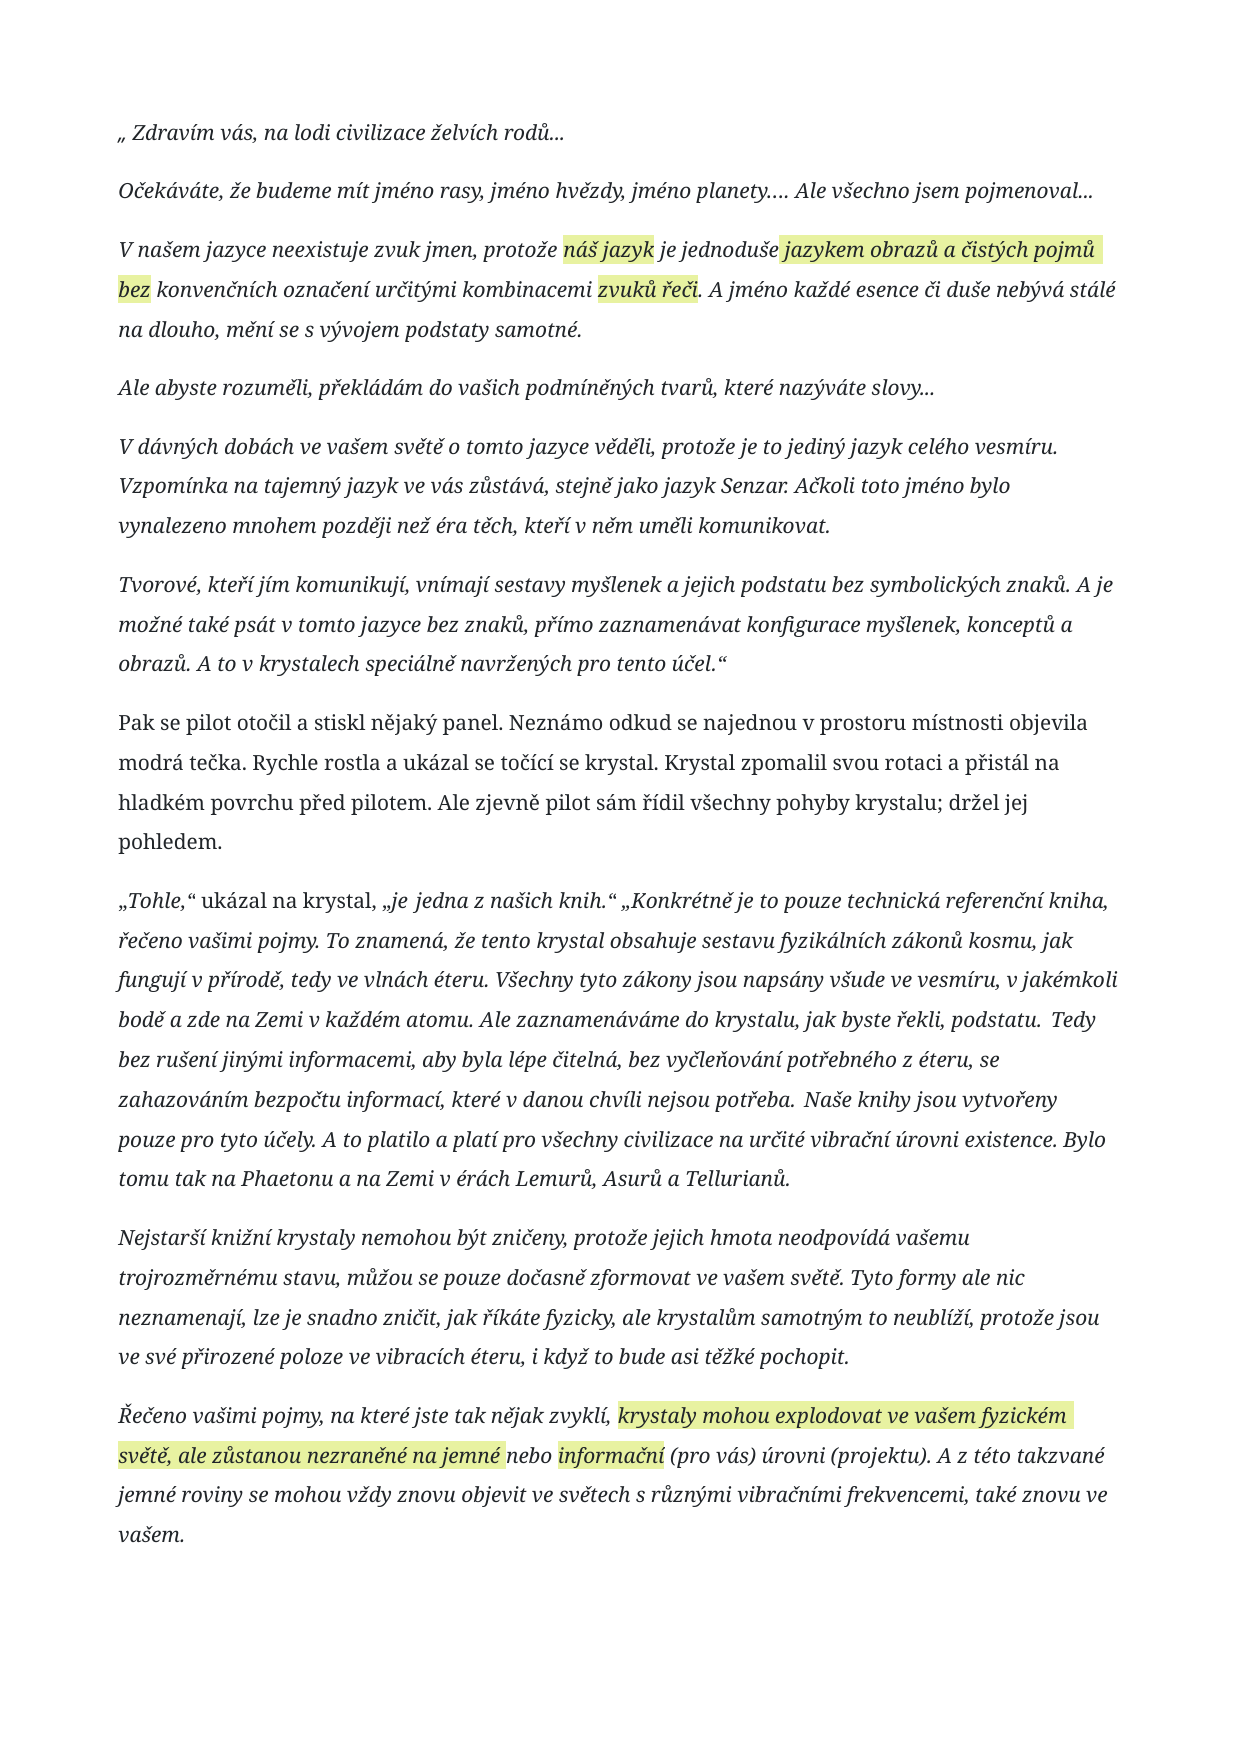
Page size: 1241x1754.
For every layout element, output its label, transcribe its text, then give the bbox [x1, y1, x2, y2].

text Tvorové, kteří jím komunikují, vnímají sestavy myšlenek a jejich podstatu bez symbolických znaků. A je možné také psát v tomto jazyce bez znaků, přímo zaznamenávat konfigurace myšlenek, konceptů a obrazů. A to v krystalech speciálně navržených pro tento účel.“ [118, 570, 1122, 678]
text „ Zdravím vás, na lodi civilizace želvích rodů... [118, 118, 1122, 147]
text V dávných dobách ve vašem světě o tomto jazyce věděli, protože je to jediný jazyk celého vesmíru. Vzpomínka na tajemný jazyk ve vás zůstává, stejně jako jazyk Senzar. Ačkoli toto jméno bylo vynalezeno mnohem později než éra těch, kteří v něm uměli komunikovat. [118, 432, 1122, 540]
text Nejstarší knižní krystaly nemohou být zničeny, protože jejich hmota neodpovídá vašemu trojrozměrnému stavu, můžou se pouze dočasně zformovat ve vašem světě. Tyto formy ale nic neznamenají, lze je snadno zničit, jak říkáte fyzicky, ale krystalům samotným to neublíží, protože jsou ve své přirozené poloze ve vibracích éteru, i když to bude asi těžké pochopit. [118, 1223, 1122, 1371]
text Pak se pilot otočil a stiskl nějaký panel. Neznámo odkud se najednou v prostoru místnosti objevila modrá tečka. Rychle rostla a ukázal se točící se krystal. Krystal zpomalil svou rotaci a přistál na hladkém povrchu před pilotem. Ale zjevně pilot sám řídil všechny pohyby krystalu; držel jej pohledem. [118, 708, 1122, 856]
text „Tohle,“ ukázal na krystal, „je jedna z našich knih.“ „Konkrétně je to pouze technická referenční kniha, řečeno vašimi pojmy. To znamená, že tento krystal obsahuje sestavu fyzikálních zákonů kosmu, jak fungují v přírodě, tedy ve vlnách éteru. Všechny tyto zákony jsou napsány všude ve vesmíru, v jakémkoli bodě a zde na Zemi v každém atomu. Ale zaznamenáváme do krystalu, jak byste řekli, podstatu. Tedy bez rušení jinými informacemi, aby byla lépe čitelná, bez vyčleňování potřebného z éteru, se zahazováním bezpočtu informací, které v danou chvíli nejsou potřeba. Naše knihy jsou vytvořeny pouze pro tyto účely. A to platilo a platí pro všechny civilizace na určité vibrační úrovni existence. Bylo tomu tak na Phaetonu a na Zemi v érách Lemurů, Asurů a Tellurianů. [118, 886, 1122, 1193]
text Ale abyste rozuměli, překládám do vašich podmíněných tvarů, které nazýváte slovy... [118, 373, 1122, 402]
text Očekáváte, že budeme mít jméno rasy, jméno hvězdy, jméno planety…. Ale všechno jsem pojmenoval... [118, 177, 1122, 205]
text Řečeno vašimi pojmy, na které jste tak nějak zvyklí, krystaly mohou explodovat ve vašem fyzickém světě, ale zůstanou nezraněné na jemné nebo informační (pro vás) úrovni (projektu). A z této takzvané jemné roviny se mohou vždy znovu objevit ve světech s různými vibračními frekvencemi, také znovu ve vašem. [118, 1401, 1122, 1549]
text V našem jazyce neexistuje zvuk jmen, protože náš jazyk je jednoduše jazykem obrazů a čistých pojmů bez konvenčních označení určitými kombinacemi zvuků řeči. A jméno každé esence či duše nebývá stálé na dlouho, mění se s vývojem podstaty samotné. [118, 235, 1122, 343]
